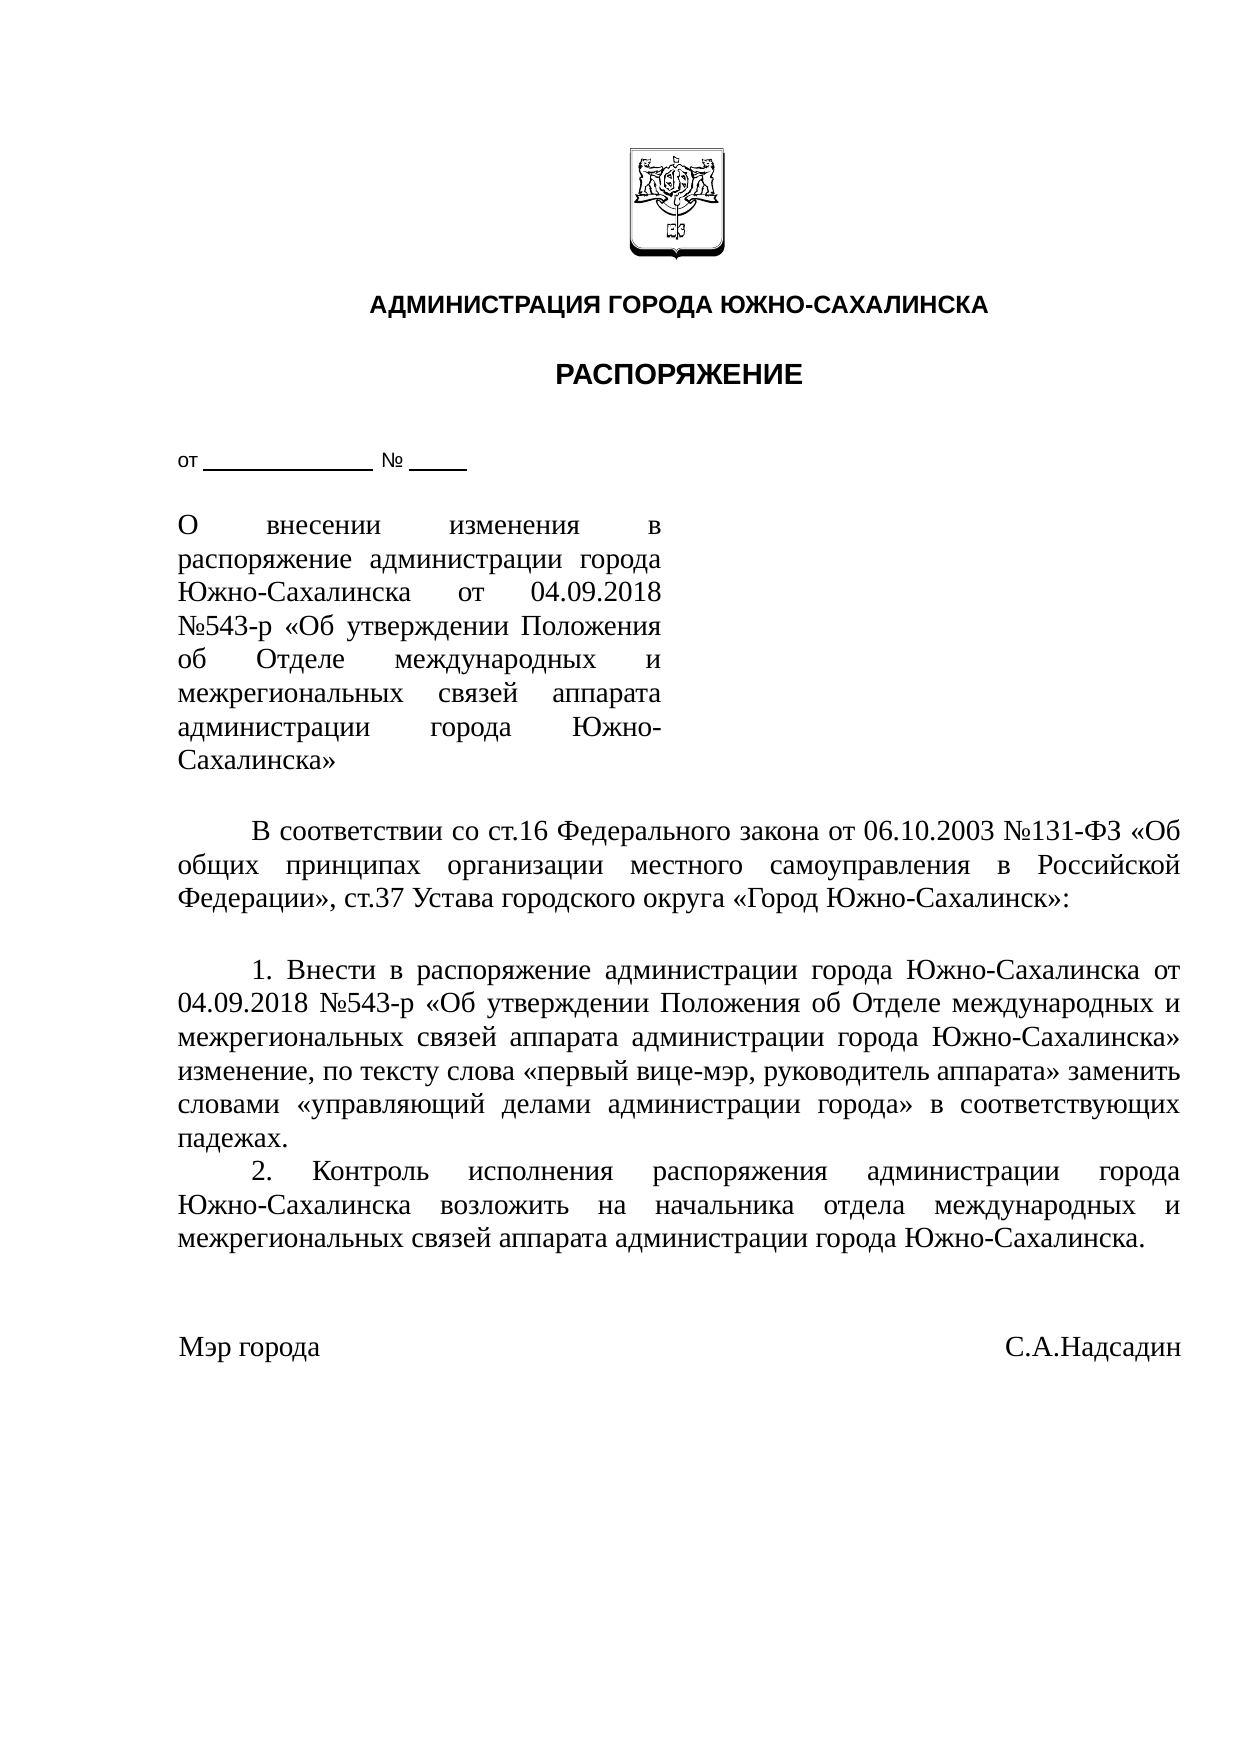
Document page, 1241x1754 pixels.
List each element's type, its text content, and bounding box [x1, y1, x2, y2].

text 1. Внести в распоряжение администрации города Южно-Сахалинска от 04.09.2018 №543-р «Об утверждении Положения об Отделе международных и межрегиональных связей аппарата администрации города Южно-Сахалинска» изменение, по тексту слова «первый вице-мэр, руководитель аппарата» заменить словами «управляющий делами администрации города» в соответствующих падежах. [177, 952, 1181, 1153]
text от № [177, 441, 1181, 474]
text 2. Контроль исполнения распоряжения администрации города Южно-Сахалинска возложить на начальника отдела международных и межрегиональных связей аппарата администрации города Южно-Сахалинска. [177, 1153, 1181, 1254]
text О внесении изменения в распоряжение администрации города Южно-Сахалинска от 04.09.2018 №543-р «Об утверждении Положения об Отделе международных и межрегиональных связей аппарата администрации города Южно-Сахалинска» [177, 508, 661, 776]
text РАСПОРЯЖЕНИЕ [177, 357, 1181, 390]
text АДМИНИСТРАЦИЯ ГОРОДА ЮЖНО-САХАЛИНСКА [177, 290, 1181, 319]
text В соответствии со ст.16 Федерального закона от 06.10.2003 №131-ФЗ «Об общих принципах организации местного самоуправления в Российской Федерации», ст.37 Устава городского округа «Город Южно-Сахалинск»: [177, 814, 1181, 914]
list Мэр города С.А.Надсадин [178, 1329, 1181, 1363]
